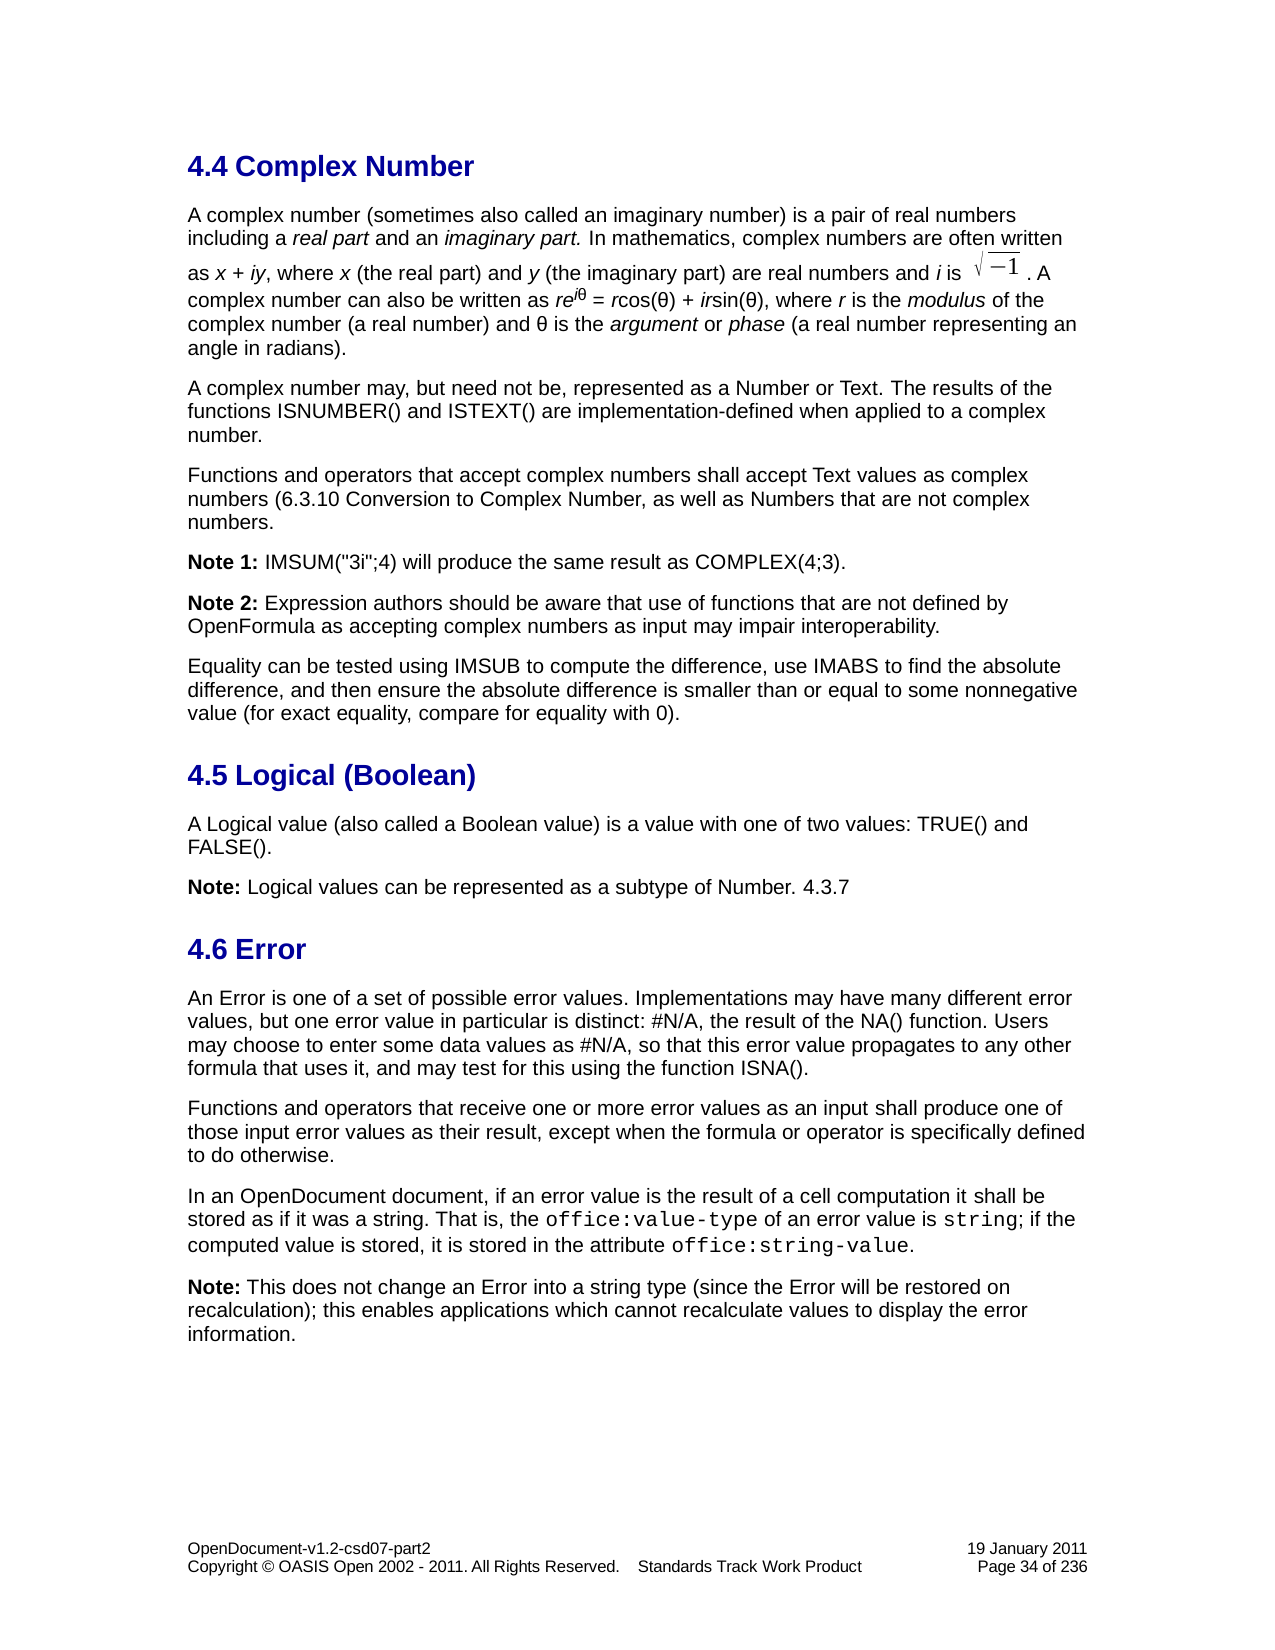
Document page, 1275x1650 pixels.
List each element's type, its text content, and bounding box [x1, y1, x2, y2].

text A complex number (sometimes also called an imaginary number) is a pair of real numbers including a real part and an imaginary part. In mathematics, complex numbers are often written as x + iy, where x (the real part) and y (the imaginary part) are real numbers and i is . A complex number can also be written as reiθ = rcos(θ) + irsin(θ), where r is the modulus of the complex number (a real number) and θ is the argument or phase (a real number representing an angle in radians). [187, 203, 1088, 359]
text Note 1: IMSUM("3i";4) will produce the same result as COMPLEX(4;3). [187, 551, 1088, 574]
text Note: Logical values can be represented as a subtype of Number. 4.3.7 [187, 876, 1088, 899]
text A complex number may, but need not be, represented as a Number or Text. The results of the functions ISNUMBER() and ISTEXT() are implementation-defined when applied to a complex number. [187, 376, 1088, 447]
text An Error is one of a set of possible error values. Implementations may have many different error values, but one error value in particular is distinct: #N/A, the result of the NA() function. Users may choose to enter some data values as #N/A, so that this error value propagates to any other formula that uses it, and may test for this using the function ISNA(). [187, 986, 1088, 1080]
subtitle Complex Number [187, 150, 1088, 182]
subtitle Logical (Boolean) [187, 759, 1088, 791]
subtitle Error [187, 933, 1088, 965]
text Equality can be tested using IMSUB to compute the difference, use IMABS to find the absolute difference, and then ensure the absolute difference is smaller than or equal to some nonnegative value (for exact equality, compare for equality with 0). [187, 655, 1088, 725]
text Note: This does not change an Error into a string type (since the Error will be restored on recalculation); this enables applications which cannot recalculate values to display the error information. [187, 1275, 1088, 1346]
text Functions and operators that receive one or more error values as an input shall produce one of those input error values as their result, except when the formula or operator is specifically defined to do otherwise. [187, 1097, 1088, 1167]
text A Logical value (also called a Boolean value) is a value with one of two values: TRUE() and FALSE(). [187, 812, 1088, 859]
text Functions and operators that accept complex numbers shall accept Text values as complex numbers (6.3.10 Conversion to Complex Number, as well as Numbers that are not complex numbers. [187, 463, 1088, 534]
text In an OpenDocument document, if an error value is the result of a cell computation it shall be stored as if it was a string. That is, the office:value-type of an error value is string; if the computed value is stored, it is stored in the attribute office:string-value. [187, 1184, 1088, 1258]
text Note 2: Expression authors should be aware that use of functions that are not defined by OpenFormula as accepting complex numbers as input may impair interoperability. [187, 591, 1088, 638]
